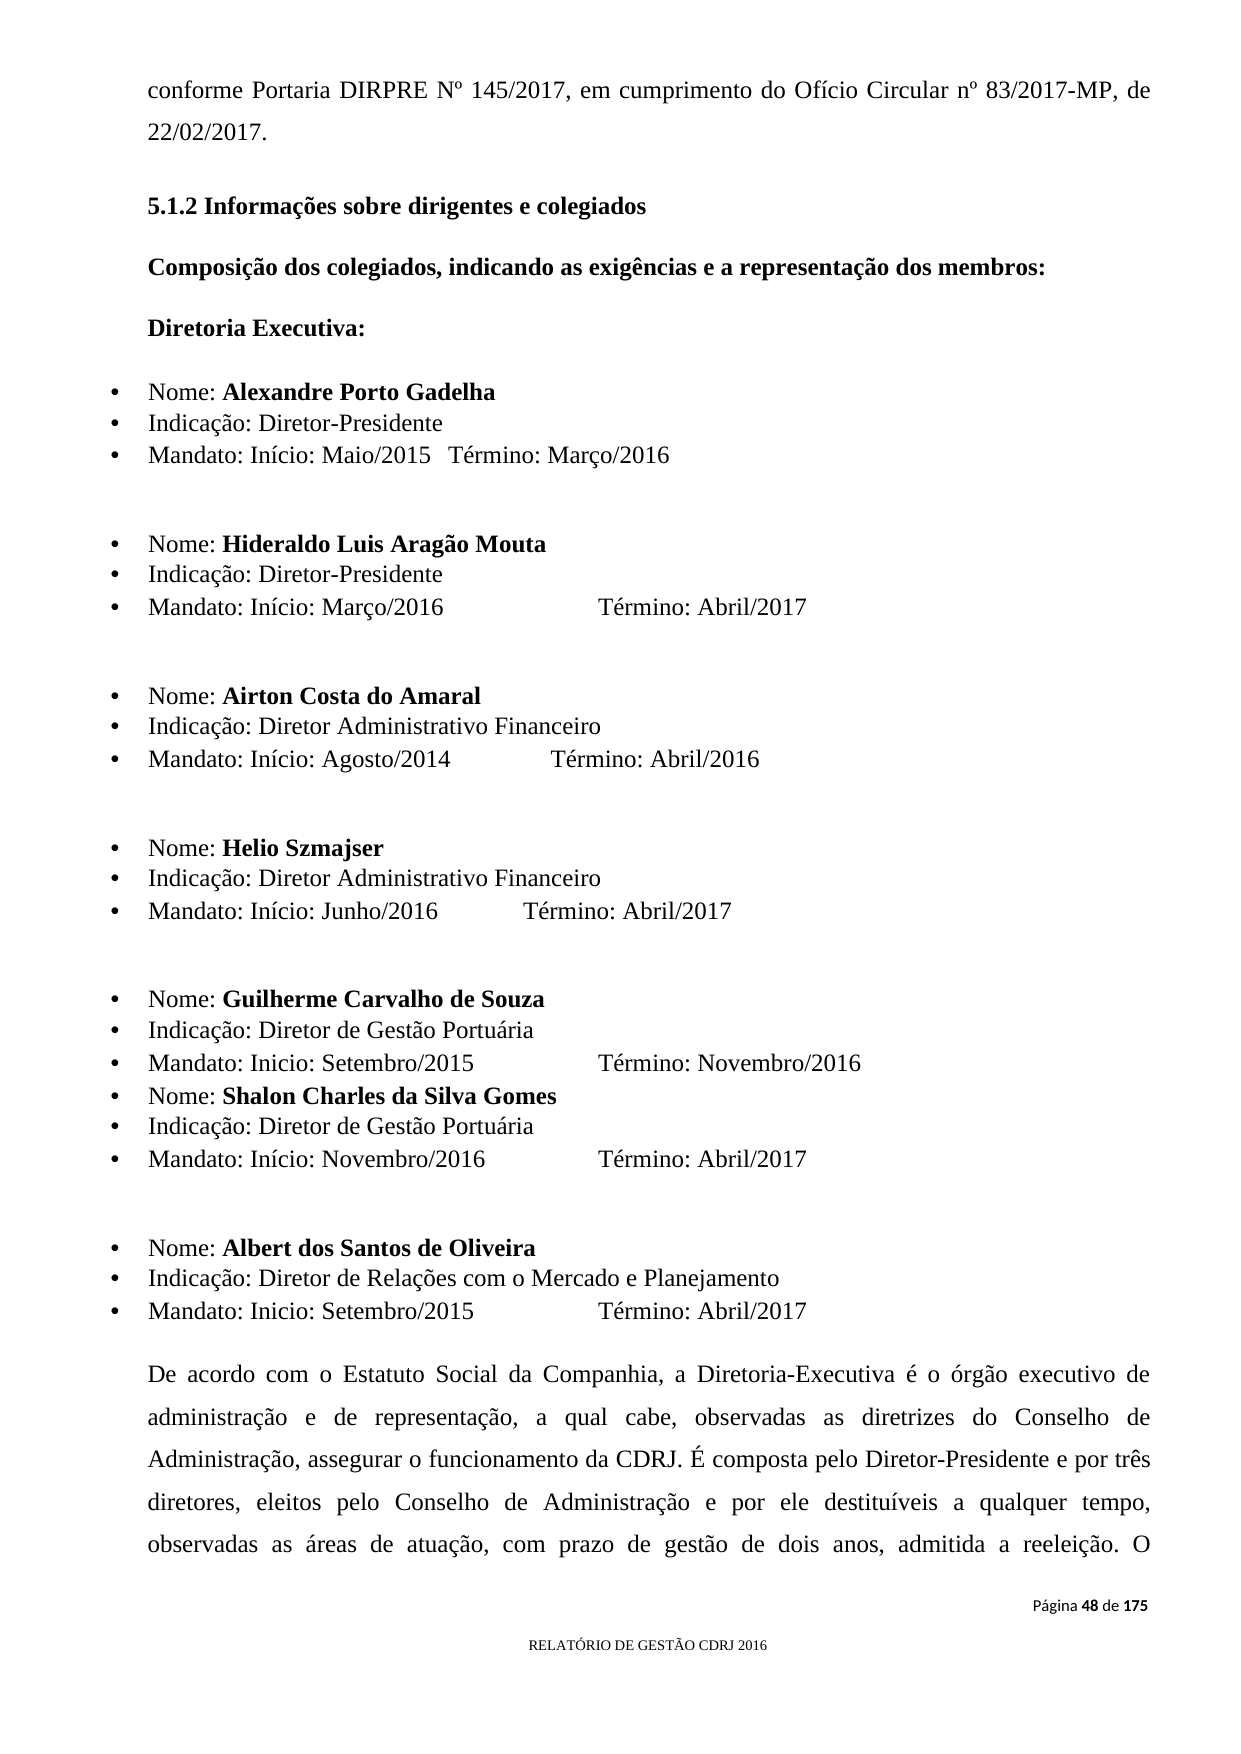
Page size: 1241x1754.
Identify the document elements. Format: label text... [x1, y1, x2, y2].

list Indicação: Diretor Administrativo Financeiro [110, 863, 1210, 892]
list Nome: Alexandre Porto Gadelha [110, 377, 1210, 406]
text Diretoria Executiva: [147, 313, 1210, 342]
list Nome: Albert dos Santos de Oliveira [110, 1232, 1210, 1261]
list Nome: Airton Costa do Amaral [110, 681, 1210, 710]
list Indicação: Diretor-Presidente [110, 559, 1210, 588]
list Indicação: Diretor de Gestão Portuária [110, 1015, 1210, 1044]
text Composição dos colegiados, indicando as exigências e a representação dos membros: [147, 252, 1210, 281]
list Mandato: Início: Junho/2016 Término: Abril/2017 [110, 896, 1210, 925]
list Mandato: Início: Novembro/2016 Término: Abril/2017 [110, 1144, 1210, 1173]
list Mandato: Inicio: Setembro/2015 Término: Abril/2017 [110, 1296, 1210, 1325]
list Mandato: Início: Agosto/2014 Término: Abril/2016 [110, 744, 1210, 773]
list Nome: Guilherme Carvalho de Souza [110, 984, 1210, 1013]
list Nome: Helio Szmajser [110, 833, 1210, 862]
text De acordo com o Estatuto Social da Companhia, a Diretoria-Executiva é o órgão executivo de administração e de representação, a qual cabe, observadas as diretrizes do Conselho de Administração, assegurar o funcionamento da CDRJ. É composta pelo Diretor-Presidente e por três diretores, eleitos pelo Conselho de Administração e por ele destituíveis a qualquer tempo, observadas as áreas de atuação, com prazo de gestão de dois anos, admitida a reeleição. O [147, 1359, 1152, 1558]
list Nome: Hideraldo Luis Aragão Mouta [110, 529, 1210, 558]
list Indicação: Diretor Administrativo Financeiro [110, 711, 1210, 740]
list Indicação: Diretor de Relações com o Mercado e Planejamento [110, 1263, 1210, 1292]
list Mandato: Inicio: Setembro/2015 Término: Novembro/2016 [110, 1048, 1210, 1077]
list Mandato: Início: Maio/2015 Término: Março/2016 [110, 441, 1210, 469]
list Indicação: Diretor-Presidente [110, 408, 1210, 437]
list Nome: Shalon Charles da Silva Gomes [110, 1081, 1210, 1109]
text 5.1.2 Informações sobre dirigentes e colegiados [147, 191, 1210, 220]
text conforme Portaria DIRPRE Nº 145/2017, em cumprimento do Ofício Circular nº 83/2017-MP, de 22/02/2017. [147, 75, 1152, 146]
list Indicação: Diretor de Gestão Portuária [110, 1111, 1210, 1140]
list Mandato: Início: Março/2016 Término: Abril/2017 [110, 592, 1210, 621]
